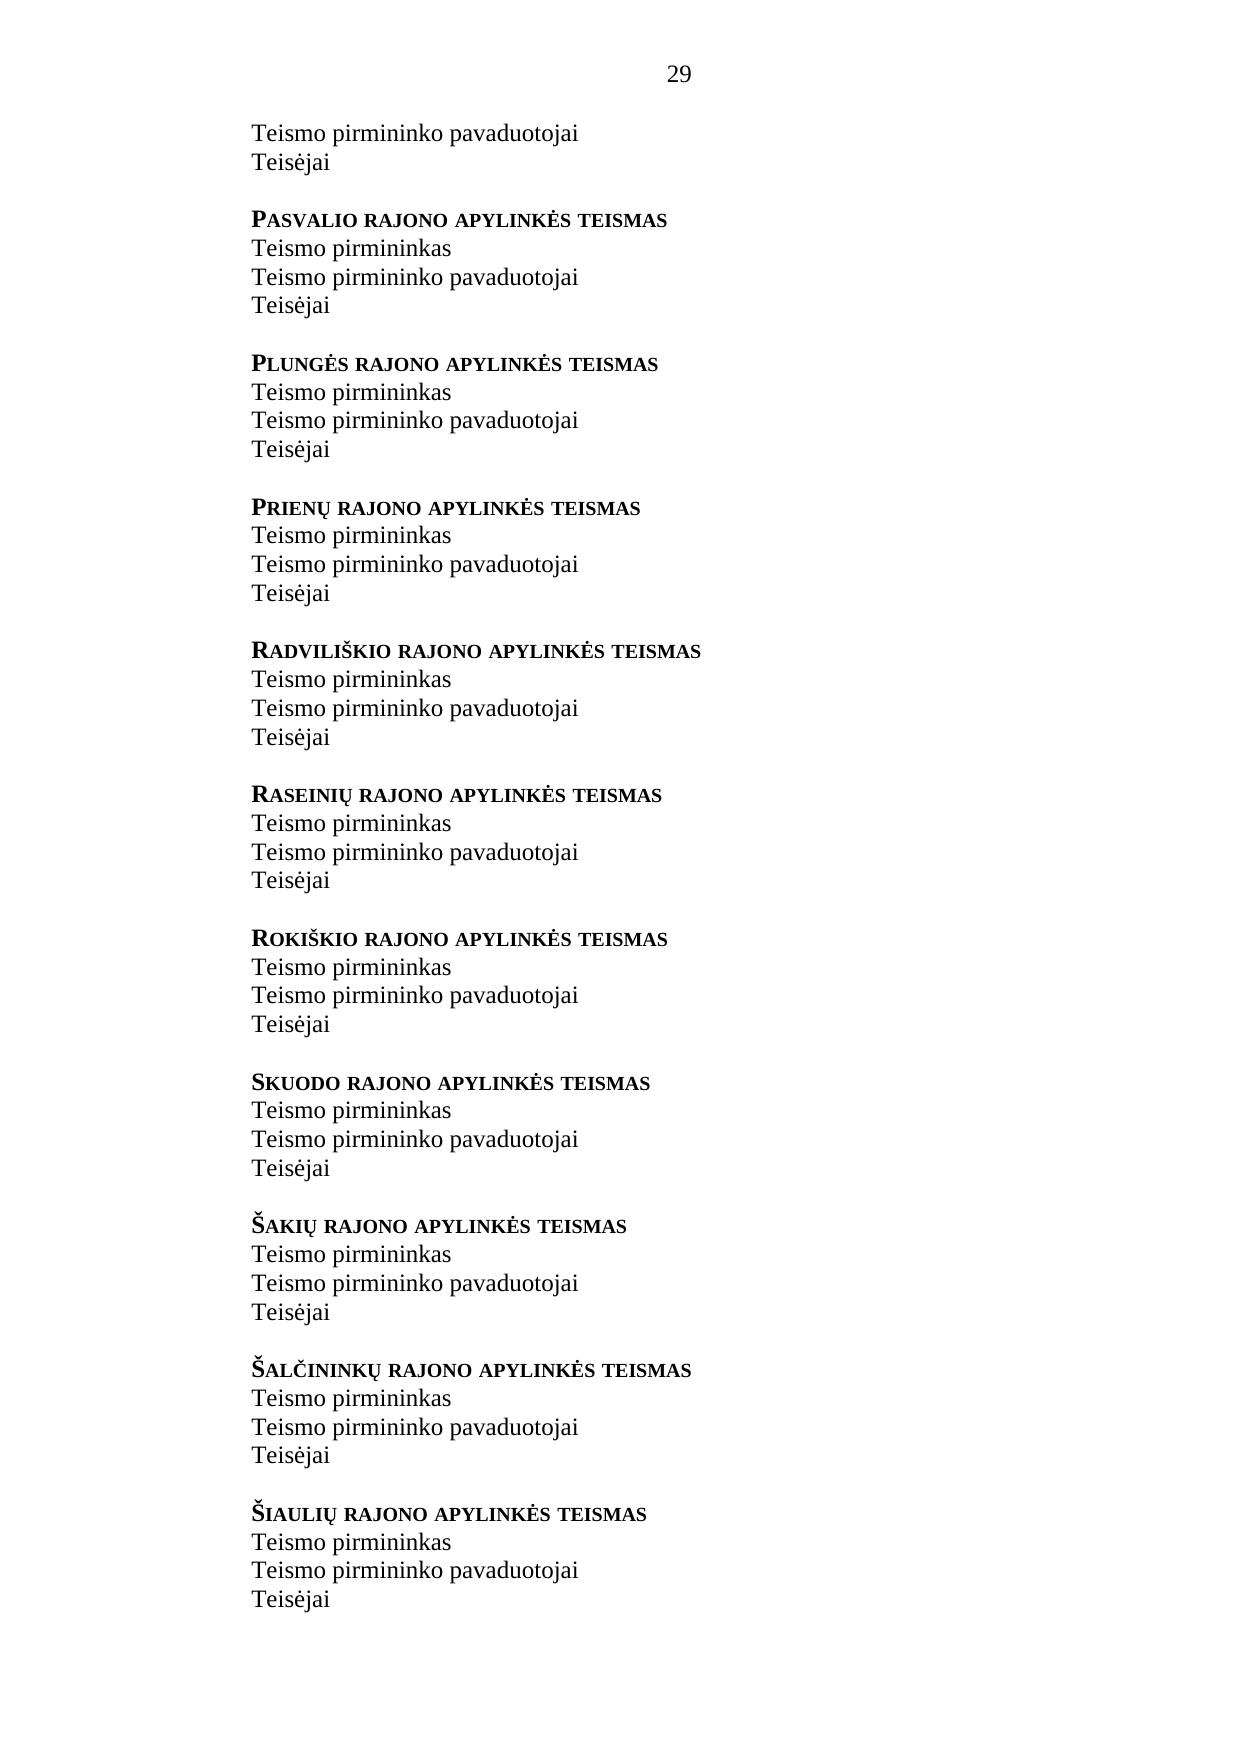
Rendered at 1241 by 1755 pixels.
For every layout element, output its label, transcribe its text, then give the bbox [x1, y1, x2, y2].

text Rokiškio rajono apylinkės teismas [177, 923, 1181, 952]
text Plungės rajono apylinkės teismas [177, 348, 1181, 377]
text Prienų rajono apylinkės teismas [177, 492, 1181, 521]
text Teismo pirmininko pavaduotojai [177, 1556, 1181, 1584]
text Teismo pirmininkas [177, 521, 1181, 549]
text Teisėjai [177, 434, 1181, 463]
text Teismo pirmininko pavaduotojai [177, 549, 1181, 578]
text Teismo pirmininkas [177, 1527, 1181, 1556]
text Teismo pirmininkas [177, 233, 1181, 262]
text Teisėjai [177, 866, 1181, 894]
text Teisėjai [177, 147, 1181, 176]
text Skuodo rajono apylinkės teismas [177, 1067, 1181, 1096]
text Teisėjai [177, 1153, 1181, 1182]
text Teisėjai [177, 1009, 1181, 1038]
text Teisėjai [177, 722, 1181, 751]
text Šiaulių rajono apylinkės teismas [177, 1498, 1181, 1527]
text Teisėjai [177, 1297, 1181, 1326]
text Teismo pirmininkas [177, 952, 1181, 981]
text Teismo pirmininko pavaduotojai [177, 1124, 1181, 1153]
text Šalčininkų rajono apylinkės teismas [177, 1354, 1181, 1383]
text Teisėjai [177, 1441, 1181, 1469]
text Teisėjai [177, 291, 1181, 319]
text Teismo pirmininkas [177, 808, 1181, 837]
text Šakių rajono apylinkės teismas [177, 1211, 1181, 1239]
text Teismo pirmininko pavaduotojai [177, 693, 1181, 722]
text Teisėjai [177, 578, 1181, 607]
text Teismo pirmininkas [177, 1096, 1181, 1124]
text Teismo pirmininkas [177, 664, 1181, 693]
text Teismo pirmininkas [177, 1383, 1181, 1412]
text Teismo pirmininko pavaduotojai [177, 1268, 1181, 1297]
text Teismo pirmininko pavaduotojai [177, 981, 1181, 1009]
text Teismo pirmininko pavaduotojai [177, 1412, 1181, 1441]
text Teismo pirmininkas [177, 377, 1181, 406]
text Teismo pirmininko pavaduotojai [177, 262, 1181, 291]
text Teisėjai [177, 1584, 1181, 1613]
text Teismo pirmininko pavaduotojai [177, 837, 1181, 866]
text Pasvalio rajono apylinkės teismas [177, 204, 1181, 233]
text Teismo pirmininko pavaduotojai [177, 118, 1181, 147]
text Raseinių rajono apylinkės teismas [177, 779, 1181, 808]
text Teismo pirmininko pavaduotojai [177, 406, 1181, 434]
text Radviliškio rajono apylinkės teismas [177, 636, 1181, 664]
text Teismo pirmininkas [177, 1239, 1181, 1268]
